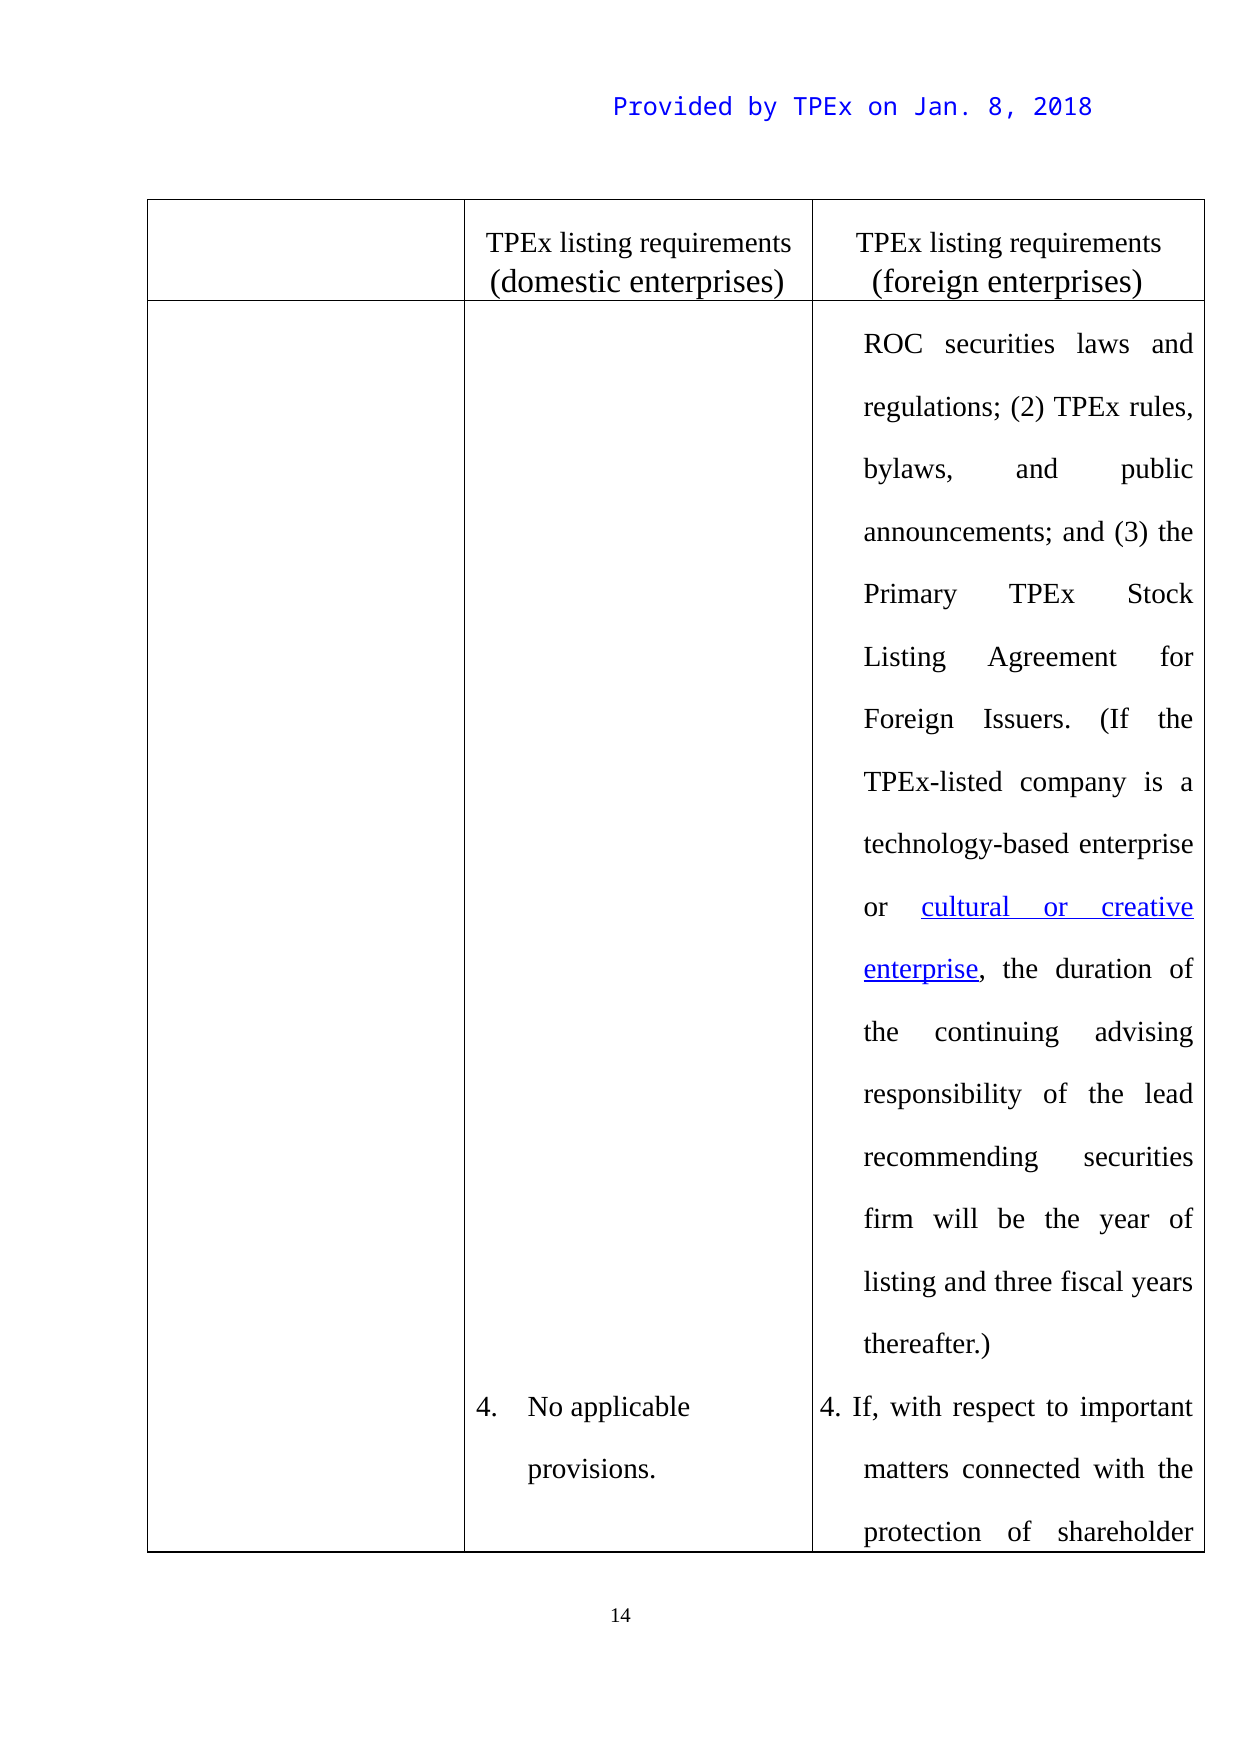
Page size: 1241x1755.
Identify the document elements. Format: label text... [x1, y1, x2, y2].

table_header TPEx listing requirements (foreign enterprises) [813, 200, 1204, 300]
table_cell ROC securities laws and regulations; (2) TPEx rules, bylaws, and public announcements; and (3) the Primary TPEx Stock Listing Agreement for Foreign Issuers. (If the TPEx-listed company is a technology-based enterprise or cultural or creative enterprise, the duration of the continuing advising responsibility of the lead recommending securities firm will be the year of listing and three fiscal years thereafter.) 4. If, with respect to important matters connected with the protection of shareholder [813, 301, 1204, 1551]
table_cell Domestic public companies are required to comply with the ROC Securities and Exchange Act and related regulations, directives, and policies. No applicable provisions. No applicable provisions. No applicable provisions. [465, 301, 812, 1551]
table_header [148, 200, 464, 300]
table_header TPEx listing requirements (domestic enterprises) [465, 200, 812, 300]
table_cell [148, 301, 464, 1551]
